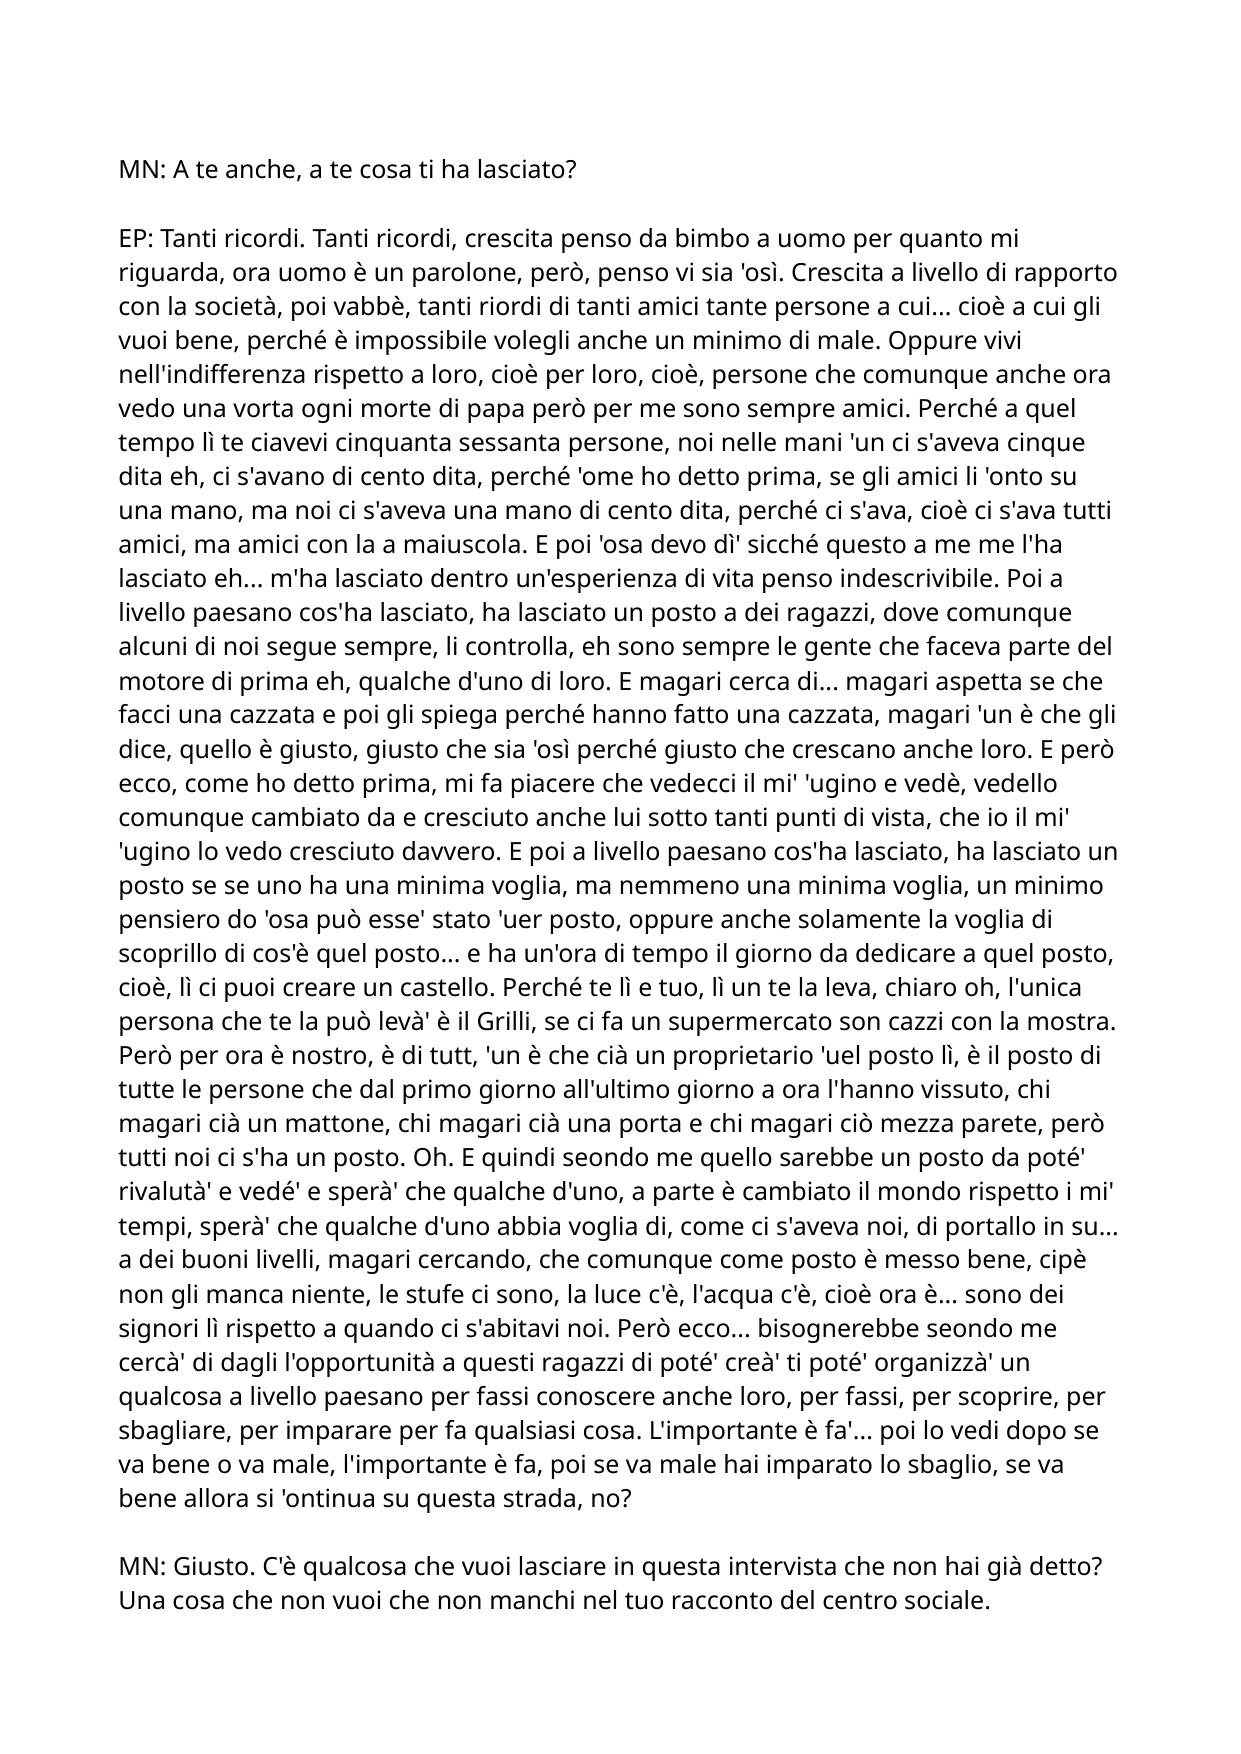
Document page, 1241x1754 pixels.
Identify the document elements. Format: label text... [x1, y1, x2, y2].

text MN: A te anche, a te cosa ti ha lasciato? [118, 152, 1122, 186]
text MN: Giusto. C'è qualcosa che vuoi lasciare in questa intervista che non hai già detto? Una cosa che non vuoi che non manchi nel tuo racconto del centro sociale. [118, 1549, 1122, 1617]
text EP: Tanti ricordi. Tanti ricordi, crescita penso da bimbo a uomo per quanto mi riguarda, ora uomo è un parolone, però, penso vi sia 'osì. Crescita a livello di rapporto con la società, poi vabbè, tanti riordi di tanti amici tante persone a cui... cioè a cui gli vuoi bene, perché è impossibile volegli anche un minimo di male. Oppure vivi nell'indifferenza rispetto a loro, cioè per loro, cioè, persone che comunque anche ora vedo una vorta ogni morte di papa però per me sono sempre amici. Perché a quel tempo lì te ciavevi cinquanta sessanta persone, noi nelle mani 'un ci s'aveva cinque dita eh, ci s'avano di cento dita, perché 'ome ho detto prima, se gli amici li 'onto su una mano, ma noi ci s'aveva una mano di cento dita, perché ci s'ava, cioè ci s'ava tutti amici, ma amici con la a maiuscola. E poi 'osa devo dì' sicché questo a me me l'ha lasciato eh... m'ha lasciato dentro un'esperienza di vita penso indescrivibile. Poi a livello paesano cos'ha lasciato, ha lasciato un posto a dei ragazzi, dove comunque alcuni di noi segue sempre, li controlla, eh sono sempre le gente che faceva parte del motore di prima eh, qualche d'uno di loro. E magari cerca di... magari aspetta se che facci una cazzata e poi gli spiega perché hanno fatto una cazzata, magari 'un è che gli dice, quello è giusto, giusto che sia 'osì perché giusto che crescano anche loro. E però ecco, come ho detto prima, mi fa piacere che vedecci il mi' 'ugino e vedè, vedello comunque cambiato da e cresciuto anche lui sotto tanti punti di vista, che io il mi' 'ugino lo vedo cresciuto davvero. E poi a livello paesano cos'ha lasciato, ha lasciato un posto se se uno ha una minima voglia, ma nemmeno una minima voglia, un minimo pensiero do 'osa può esse' stato 'uer posto, oppure anche solamente la voglia di scoprillo di cos'è quel posto... e ha un'ora di tempo il giorno da dedicare a quel posto, cioè, lì ci puoi creare un castello. Perché te lì e tuo, lì un te la leva, chiaro oh, l'unica persona che te la può levà' è il Grilli, se ci fa un supermercato son cazzi con la mostra. Però per ora è nostro, è di tutt, 'un è che cià un proprietario 'uel posto lì, è il posto di tutte le persone che dal primo giorno all'ultimo giorno a ora l'hanno vissuto, chi magari cià un mattone, chi magari cià una porta e chi magari ciò mezza parete, però tutti noi ci s'ha un posto. Oh. E quindi seondo me quello sarebbe un posto da poté' rivalutà' e vedé' e sperà' che qualche d'uno, a parte è cambiato il mondo rispetto i mi' tempi, sperà' che qualche d'uno abbia voglia di, come ci s'aveva noi, di portallo in su... a dei buoni livelli, magari cercando, che comunque come posto è messo bene, cipè non gli manca niente, le stufe ci sono, la luce c'è, l'acqua c'è, cioè ora è... sono dei signori lì rispetto a quando ci s'abitavi noi. Però ecco... bisognerebbe seondo me cercà' di dagli l'opportunità a questi ragazzi di poté' creà' ti poté' organizzà' un qualcosa a livello paesano per fassi conoscere anche loro, per fassi, per scoprire, per sbagliare, per imparare per fa qualsiasi cosa. L'importante è fa'... poi lo vedi dopo se va bene o va male, l'importante è fa, poi se va male hai imparato lo sbaglio, se va bene allora si 'ontinua su questa strada, no? [118, 220, 1122, 1515]
